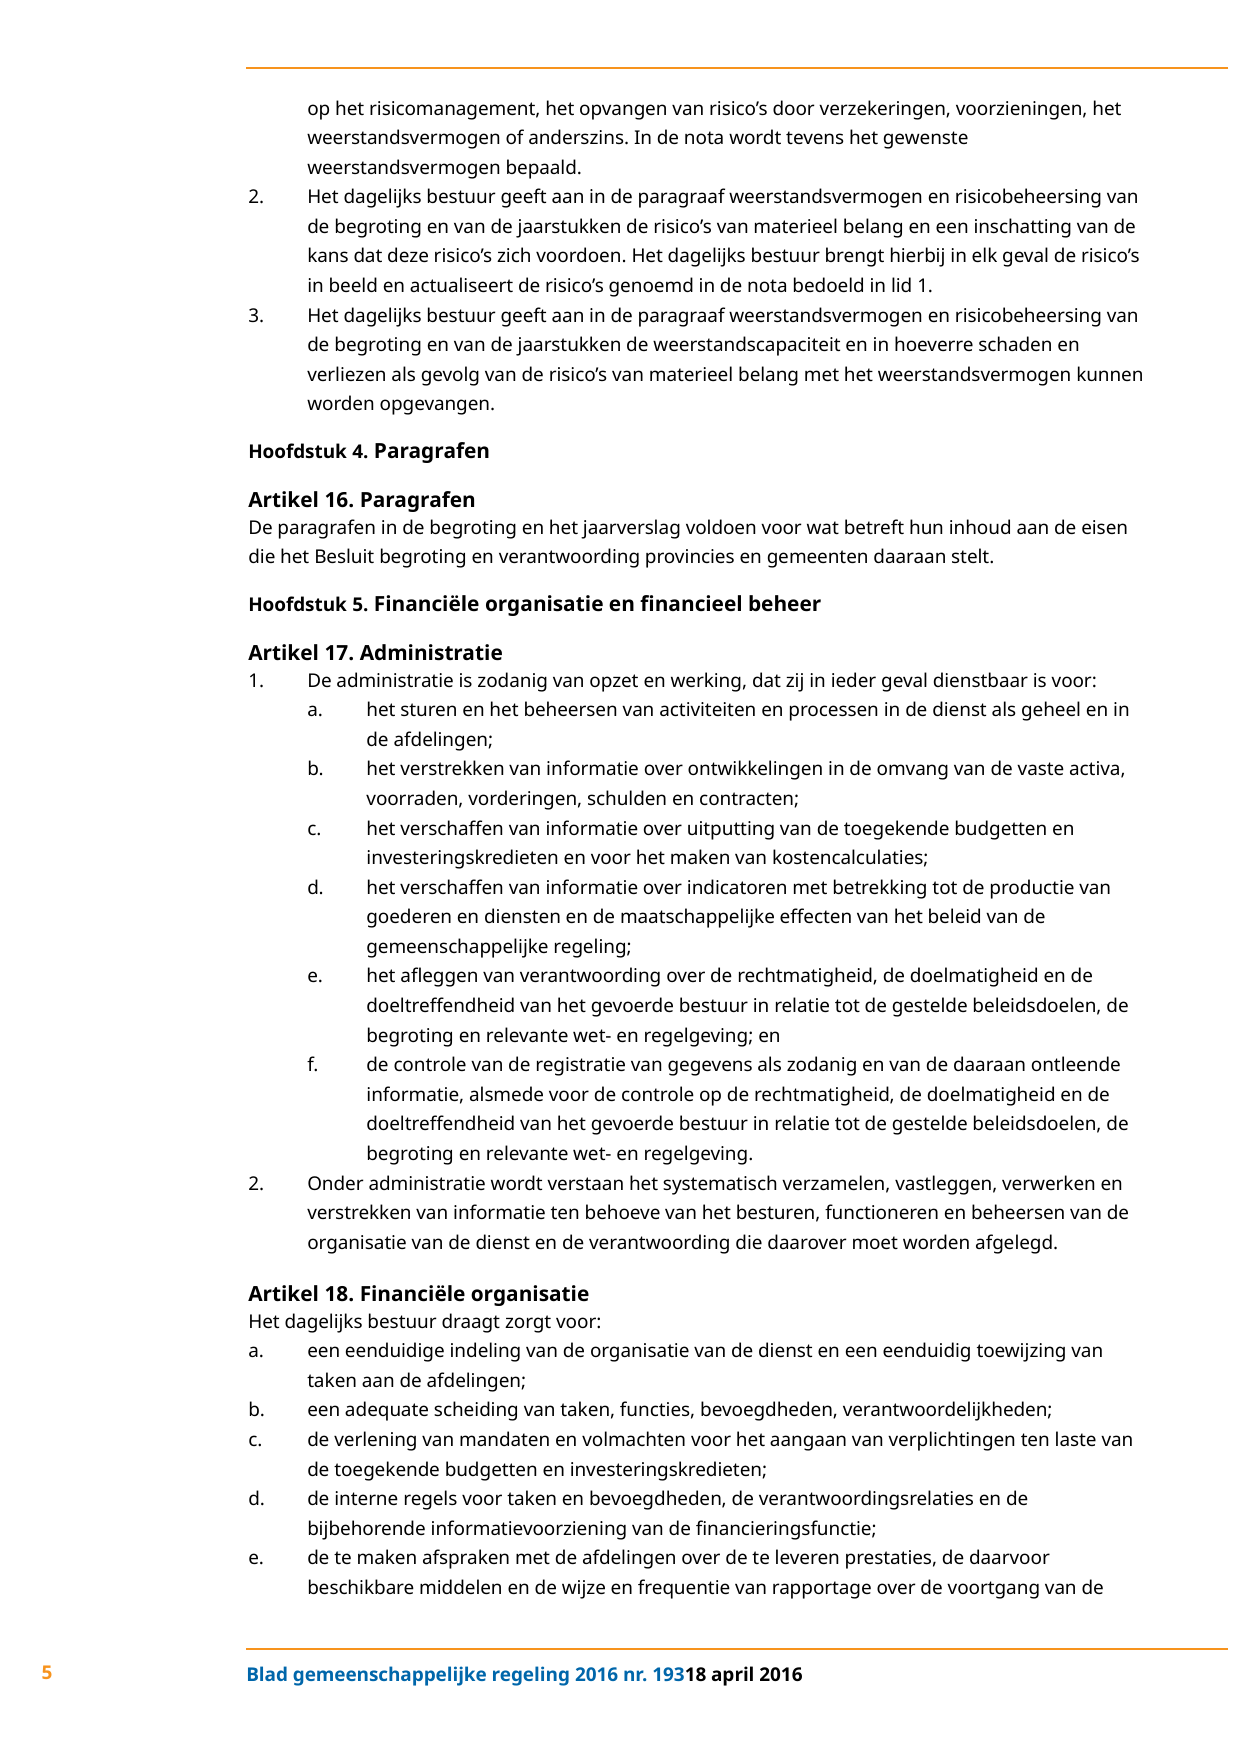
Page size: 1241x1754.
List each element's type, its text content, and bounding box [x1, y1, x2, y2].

list de interne regels voor taken en bevoegdheden, de verantwoordingsrelaties en de bijbehorende informatievoorziening van de financieringsfunctie; [248, 1485, 1152, 1541]
list Het dagelijks bestuur geeft aan in de paragraaf weerstandsvermogen en risicobeheersing van de begroting en van de jaarstukken de weerstandscapaciteit en in hoeverre schaden en verliezen als gevolg van de risico’s van materieel belang met het weerstandsvermogen kunnen worden opgevangen. [248, 302, 1152, 416]
picture [41, 47, 231, 172]
list Het dagelijks bestuur geeft aan in de paragraaf weerstandsvermogen en risicobeheersing van de begroting en van de jaarstukken de risico’s van materieel belang en een inschatting van de kans dat deze risico’s zich voordoen. Het dagelijks bestuur brengt hierbij in elk geval de risico’s in beeld en actualiseert de risico’s genoemd in de nota bedoeld in lid 1. [248, 183, 1152, 298]
list de te maken afspraken met de afdelingen over de te leveren prestaties, de daarvoor beschikbare middelen en de wijze en frequentie van rapportage over de voortgang van de [248, 1544, 1152, 1600]
text Artikel 16. Paragrafen [248, 486, 1152, 514]
text Hoofdstuk 5. Financiële organisatie en financieel beheer [248, 589, 1152, 618]
text Artikel 18. Financiële organisatie [248, 1279, 1152, 1308]
list op het risicomanagement, het opvangen van risico’s door verzekeringen, voorzieningen, het weerstandsvermogen of anderszins. In de nota wordt tevens het gewenste weerstandsvermogen bepaald. [248, 95, 1152, 180]
list De administratie is zodanig van opzet en werking, dat zij in ieder geval dienstbaar is voor: [248, 667, 1152, 693]
list een eenduidige indeling van de organisatie van de dienst en een eenduidig toewijzing van taken aan de afdelingen; [248, 1337, 1152, 1393]
list het verschaffen van informatie over indicatoren met betrekking tot de productie van goederen en diensten en de maatschappelijke effecten van het beleid van de gemeenschappelijke regeling; [307, 874, 1152, 959]
list een adequate scheiding van taken, functies, bevoegdheden, verantwoordelijkheden; [248, 1397, 1152, 1422]
text De paragrafen in de begroting en het jaarverslag voldoen voor wat betreft hun inhoud aan de eisen die het Besluit begroting en verantwoording provincies en gemeenten daaraan stelt. [248, 514, 1152, 569]
text Hoofdstuk 4. Paragrafen [248, 436, 1152, 465]
list het sturen en het beheersen van activiteiten en processen in de dienst als geheel en in de afdelingen; [307, 696, 1152, 752]
list het afleggen van verantwoording over de rechtmatigheid, de doelmatigheid en de doeltreffendheid van het gevoerde bestuur in relatie tot de gestelde beleidsdoelen, de begroting en relevante wet- en regelgeving; en [307, 963, 1152, 1048]
text Het dagelijks bestuur draagt zorgt voor: [248, 1308, 1152, 1333]
list Onder administratie wordt verstaan het systematisch verzamelen, vastleggen, verwerken en verstrekken van informatie ten behoeve van het besturen, functioneren en beheersen van de organisatie van de dienst en de verantwoording die daarover moet worden afgelegd. [248, 1170, 1152, 1255]
text Artikel 17. Administratie [248, 638, 1152, 667]
list het verstrekken van informatie over ontwikkelingen in de omvang van de vaste activa, voorraden, vorderingen, schulden en contracten; [307, 756, 1152, 811]
list de controle van de registratie van gegevens als zodanig en van de daaraan ontleende informatie, alsmede voor de controle op de rechtmatigheid, de doelmatigheid en de doeltreffendheid van het gevoerde bestuur in relatie tot de gestelde beleidsdoelen, de begroting en relevante wet- en regelgeving. [307, 1051, 1152, 1166]
list het verschaffen van informatie over uitputting van de toegekende budgetten en investeringskredieten en voor het maken van kostencalculaties; [307, 815, 1152, 870]
list de verlening van mandaten en volmachten voor het aangaan van verplichtingen ten laste van de toegekende budgetten en investeringskredieten; [248, 1426, 1152, 1481]
